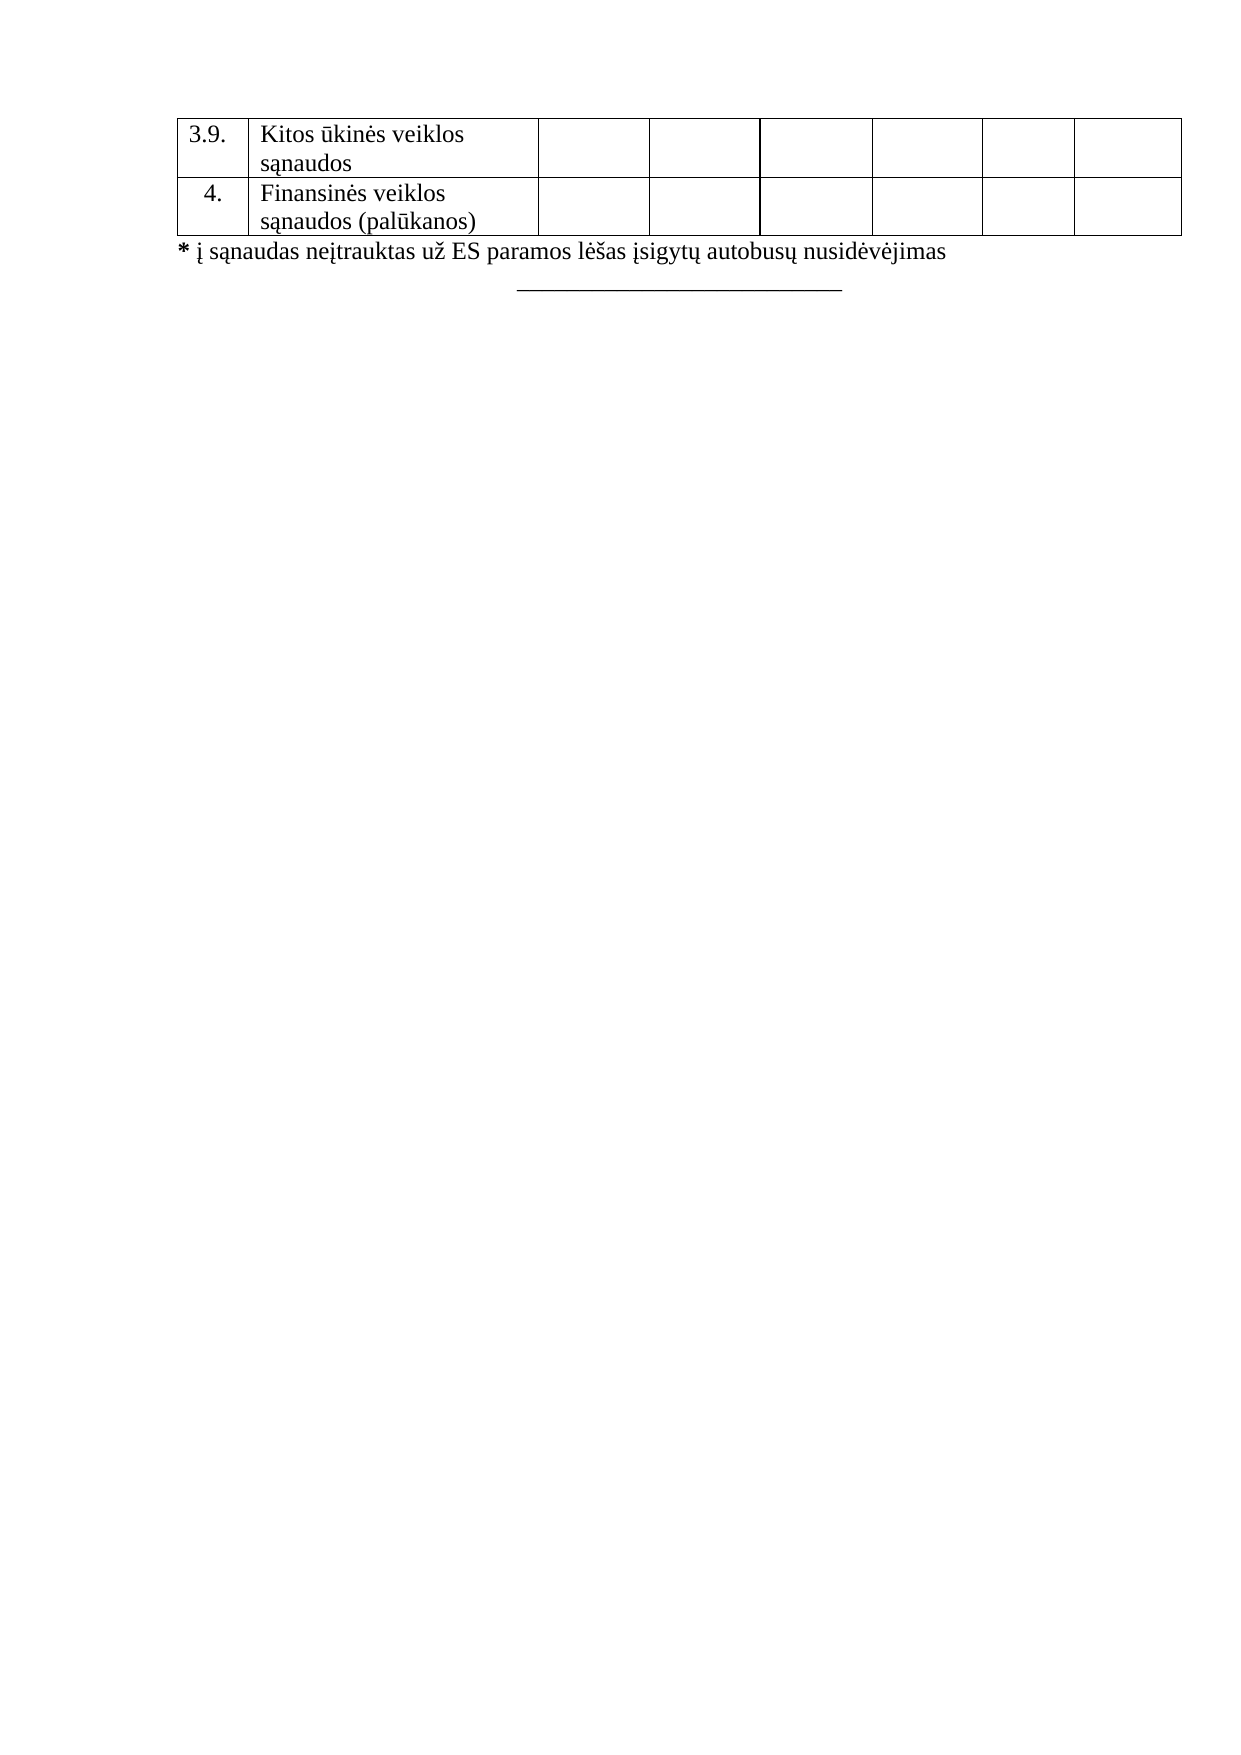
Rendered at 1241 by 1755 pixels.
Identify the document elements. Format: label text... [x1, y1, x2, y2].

table_cell [539, 178, 649, 235]
table_cell [1075, 119, 1181, 177]
table_cell [983, 119, 1074, 177]
table_cell [983, 178, 1074, 235]
table_cell [1075, 178, 1181, 235]
text __________________________ [177, 265, 1181, 294]
text * į sąnaudas neįtrauktas už ES paramos lėšas įsigytų autobusų nusidėvėjimas [177, 236, 1181, 265]
table_cell 4. [178, 178, 248, 235]
table_cell 3.9. [178, 119, 248, 177]
table_cell [650, 178, 759, 235]
table_cell [650, 119, 759, 177]
table_cell Finansinės veiklos sąnaudos (palūkanos) [249, 178, 538, 235]
table_cell [761, 178, 872, 235]
table_cell [539, 119, 649, 177]
table_cell [761, 119, 872, 177]
table_cell [873, 119, 982, 177]
table_cell Kitos ūkinės veiklos sąnaudos [249, 119, 538, 177]
table_cell [873, 178, 982, 235]
